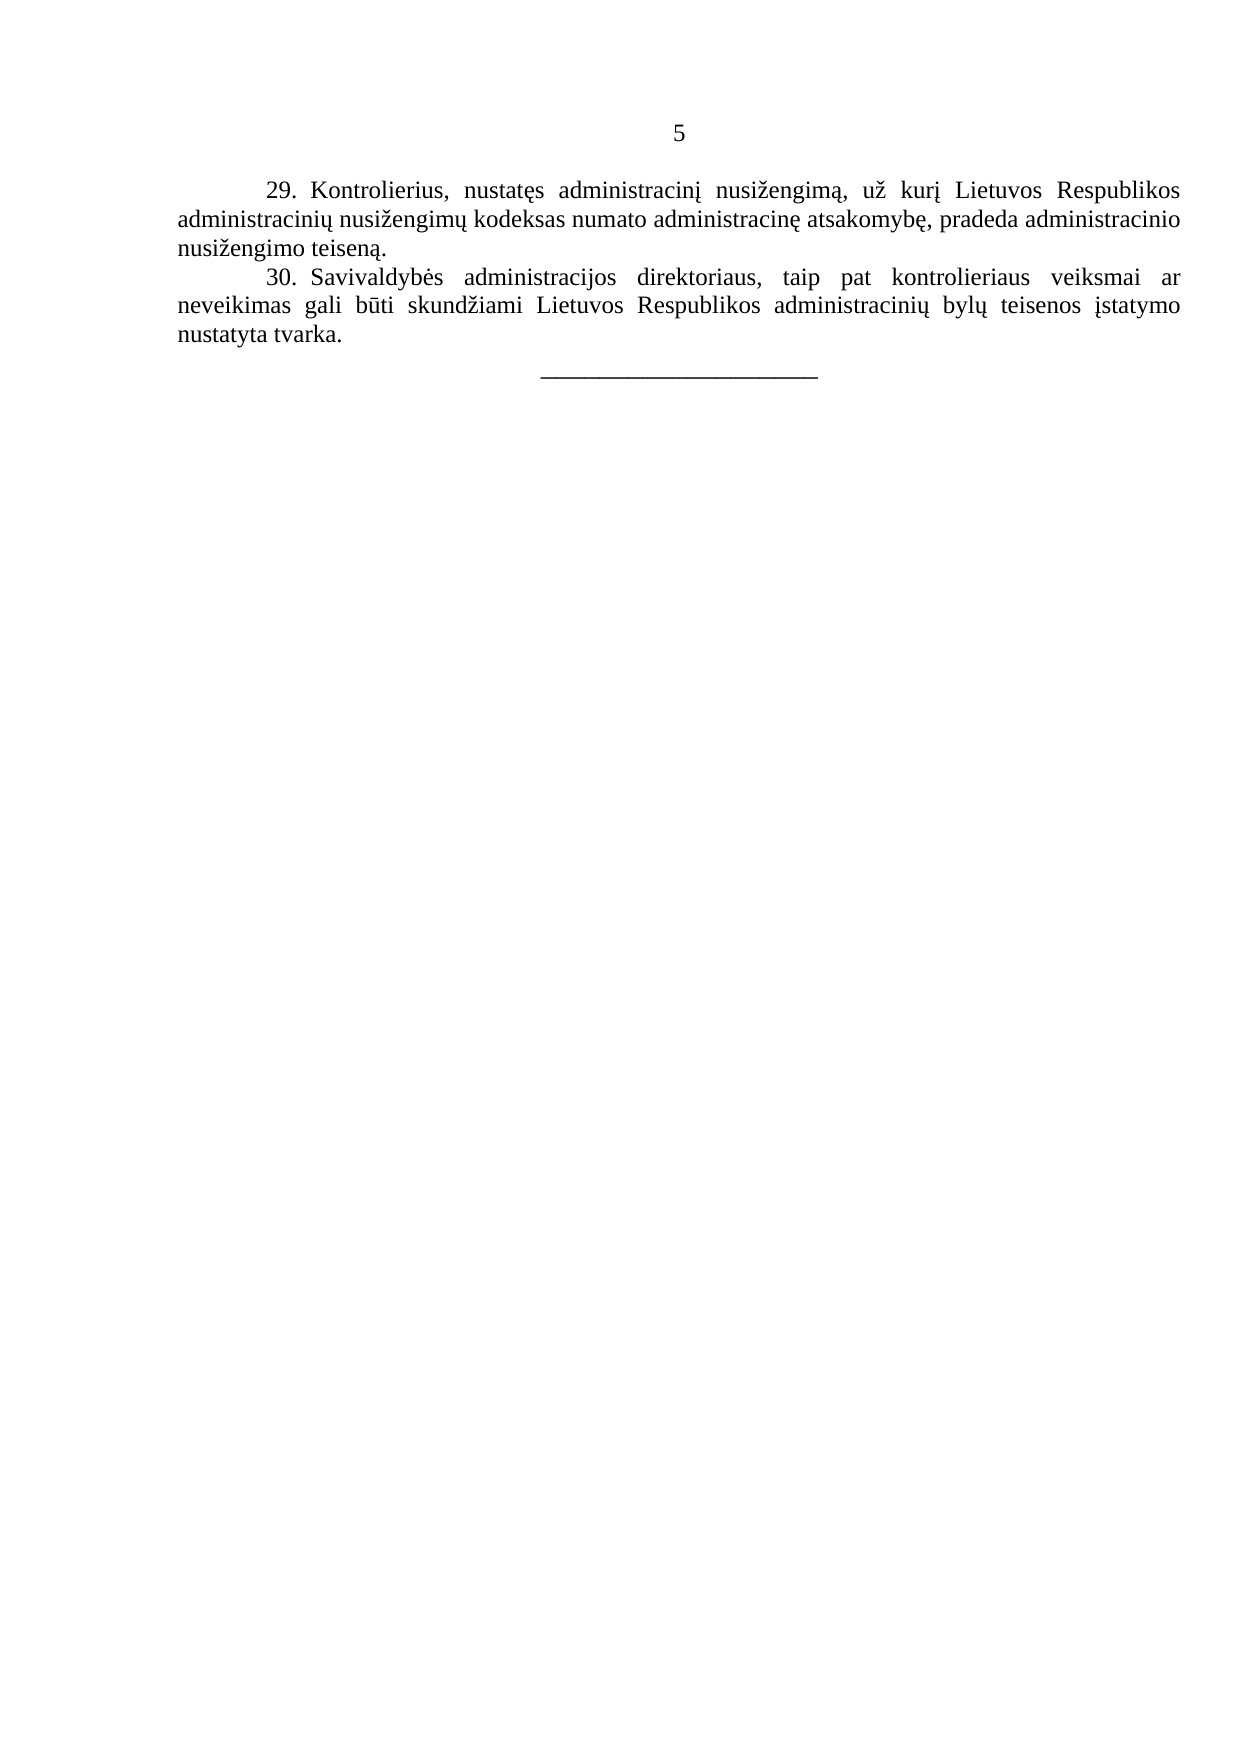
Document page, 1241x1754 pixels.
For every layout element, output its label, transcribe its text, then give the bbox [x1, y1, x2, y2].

text 30. Savivaldybės administracijos direktoriaus, taip pat kontrolieriaus veiksmai ar neveikimas gali būti skundžiami Lietuvos Respublikos administracinių bylų teisenos įstatymo nustatyta tvarka. [177, 262, 1181, 348]
text 29. Kontrolierius, nustatęs administracinį nusižengimą, už kurį Lietuvos Respublikos administracinių nusižengimų kodeksas numato administracinę atsakomybę, pradeda administracinio nusižengimo teiseną. [177, 176, 1181, 262]
text ___________________ [177, 348, 1181, 382]
